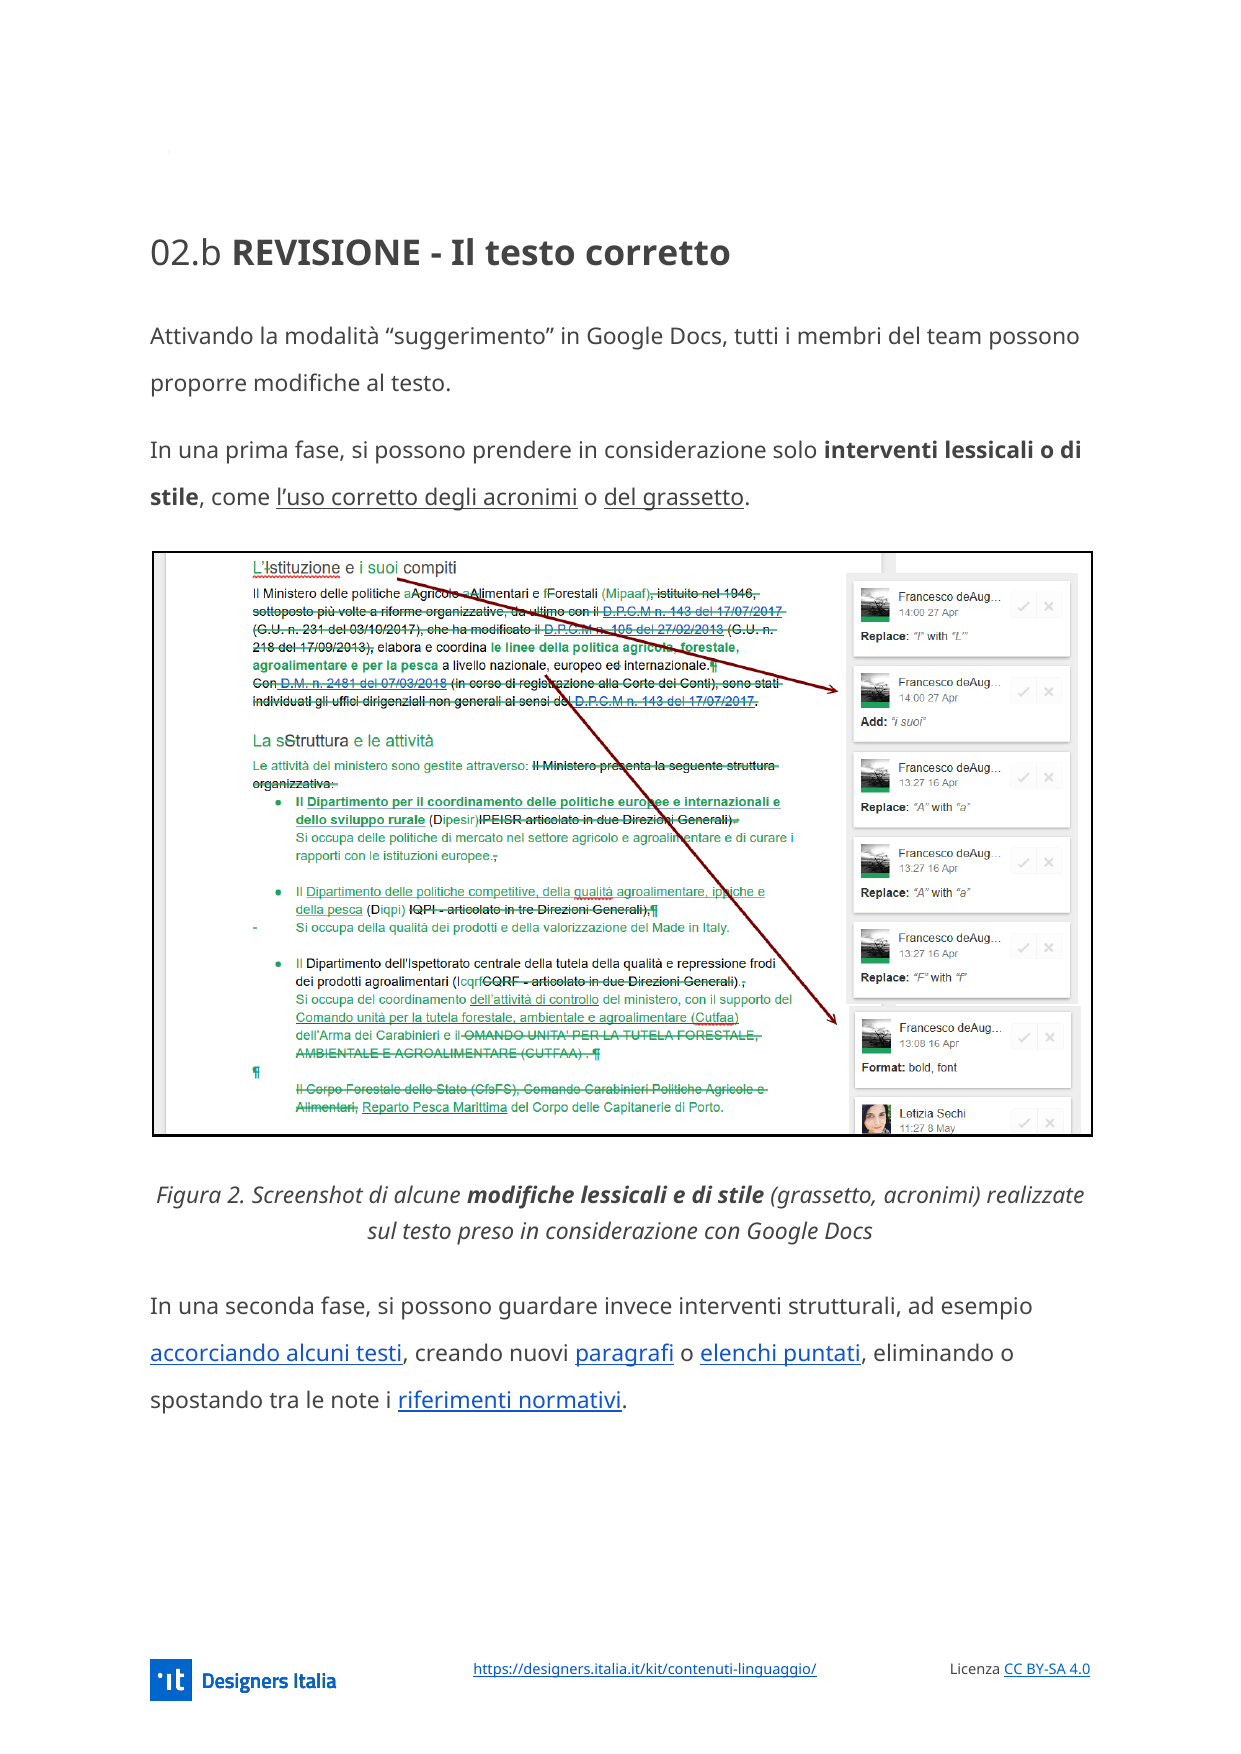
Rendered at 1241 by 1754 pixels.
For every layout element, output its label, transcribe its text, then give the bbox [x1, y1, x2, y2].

text In una prima fase, si possono prendere in considerazione solo interventi lessicali o di stile, come l’uso corretto degli acronimi o del grassetto. [150, 434, 1090, 513]
subtitle 02.b REVISIONE - Il testo corretto [150, 227, 1052, 276]
text Figura 2. Screenshot di alcune modifiche lessicali e di stile (grassetto, acronimi) realizzate sul testo preso in considerazione con Google Docs [150, 1179, 1090, 1246]
text Attivando la modalità “suggerimento” in Google Docs, tutti i membri del team possono proporre modifiche al testo. [150, 320, 1090, 398]
text In una seconda fase, si possono guardare invece interventi strutturali, ad esempio accorciando alcuni testi, creando nuovi paragrafi o elenchi puntati, eliminando o spostando tra le note i riferimenti normativi. [150, 1290, 1090, 1415]
picture [150, 1659, 347, 1701]
picture [154, 553, 1091, 1134]
